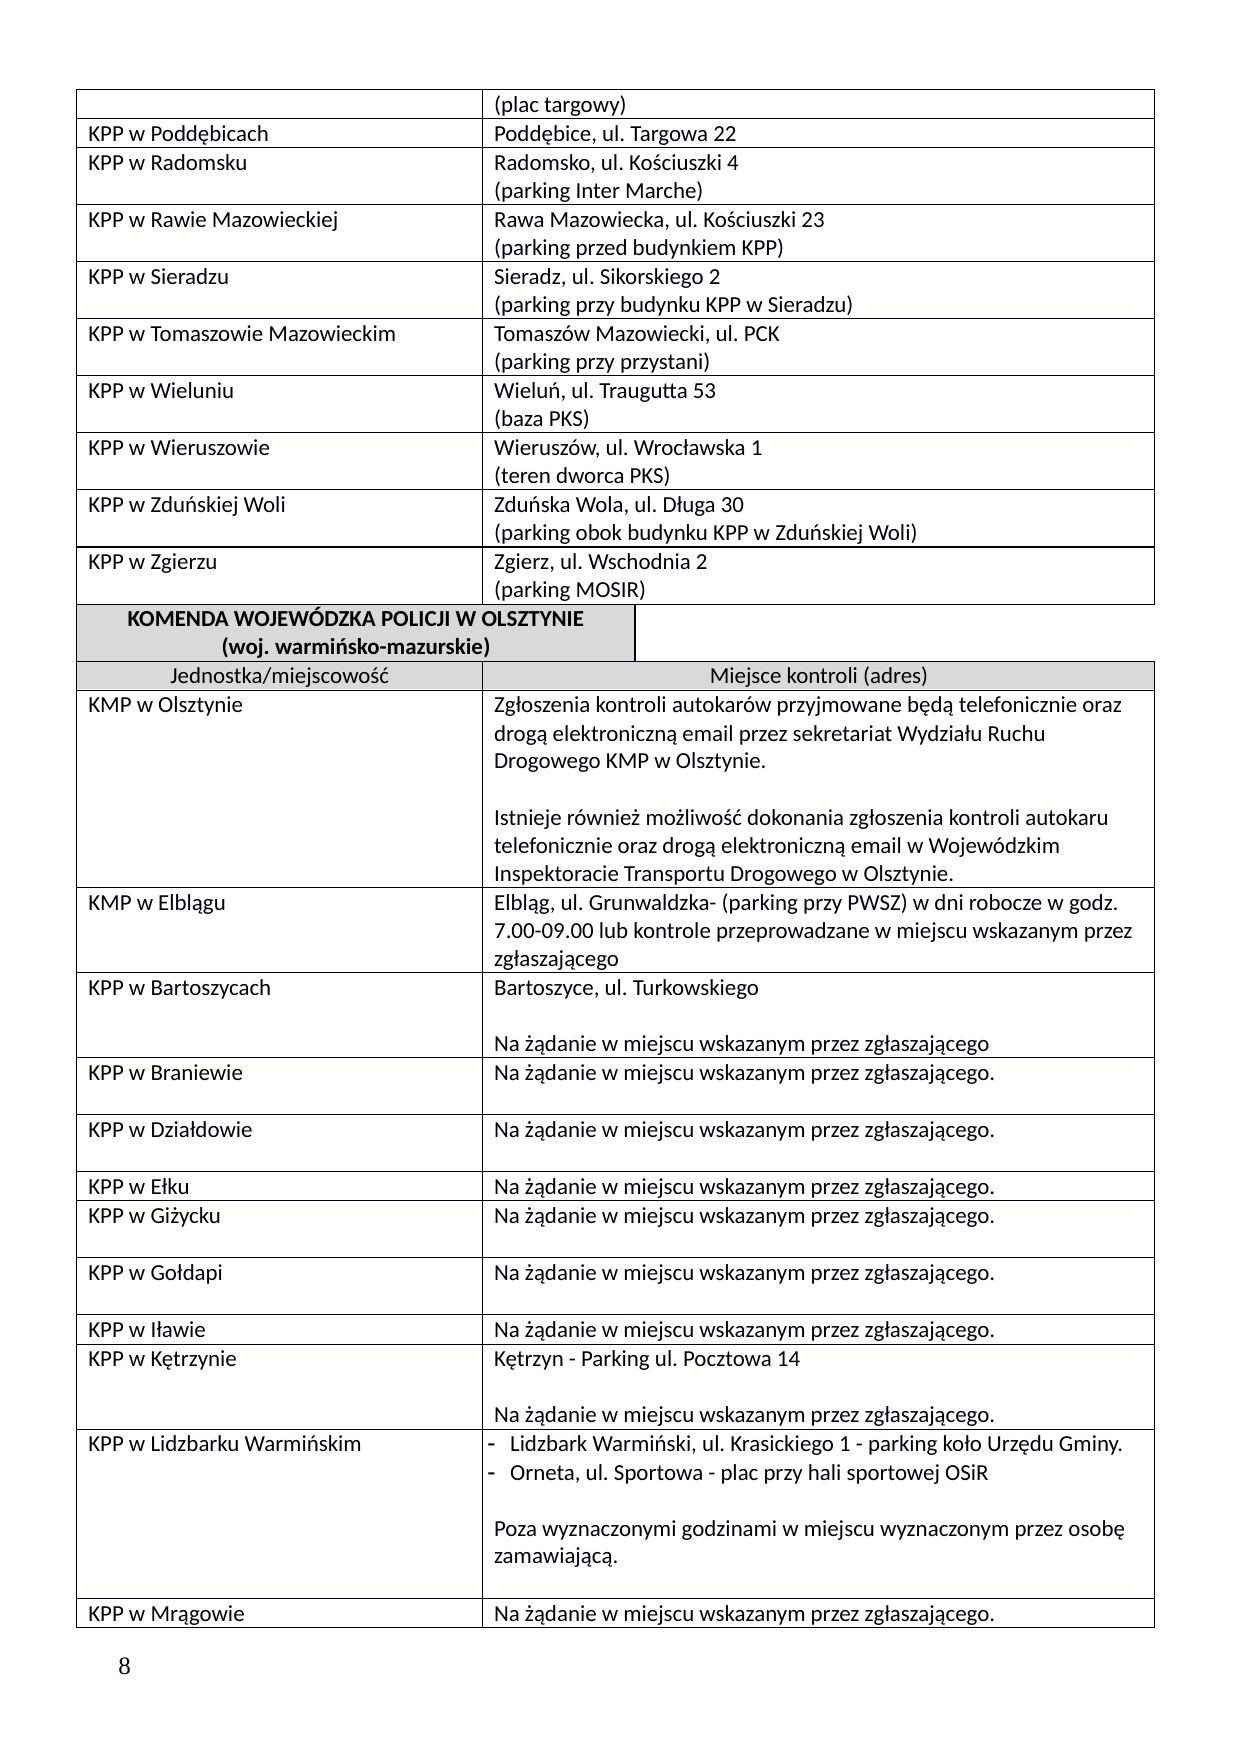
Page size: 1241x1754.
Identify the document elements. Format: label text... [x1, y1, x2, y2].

table_cell (plac targowy) [483, 90, 1154, 118]
table_cell Radomsko, ul. Kościuszki 4 (parking Inter Marche) [483, 148, 1154, 204]
table_cell Wieruszów, ul. Wrocławska 1 (teren dworca PKS) [483, 433, 1154, 489]
table_cell Na żądanie w miejscu wskazanym przez zgłaszającego. [483, 1315, 1154, 1343]
table_cell Wieluń, ul. Traugutta 53 (baza PKS) [483, 376, 1154, 432]
table_cell Tomaszów Mazowiecki, ul. PCK (parking przy przystani) [483, 319, 1154, 375]
table_cell KPP w Giżycku [77, 1201, 482, 1257]
table_cell Kętrzyn - Parking ul. Pocztowa 14 Na żądanie w miejscu wskazanym przez zgłaszającego. [483, 1345, 1154, 1428]
table_cell Miejsce kontroli (adres) [483, 662, 1154, 689]
table_cell KPP w Zduńskiej Woli [77, 490, 482, 546]
table_cell KPP w Iławie [77, 1315, 482, 1343]
table_cell Na żądanie w miejscu wskazanym przez zgłaszającego. [483, 1115, 1154, 1171]
table_cell Rawa Mazowiecka, ul. Kościuszki 23 (parking przed budynkiem KPP) [483, 205, 1154, 261]
table_cell KPP w Poddębicach [77, 119, 482, 147]
table_cell Lidzbark Warmiński, ul. Krasickiego 1 - parking koło Urzędu Gminy. Orneta, ul. Sportowa - plac przy hali sportowej OSiR Poza wyznaczonymi godzinami w miejscu wyznaczonym przez osobę zamawiającą. [483, 1430, 1154, 1598]
table_cell KPP w Działdowie [77, 1115, 482, 1171]
table_cell Na żądanie w miejscu wskazanym przez zgłaszającego. [483, 1258, 1154, 1314]
table_cell KPP w Rawie Mazowieckiej [77, 205, 482, 261]
table_cell KPP w Bartoszycach [77, 973, 482, 1057]
table_cell KPP w Tomaszowie Mazowieckim [77, 319, 482, 375]
table_cell KPP w Ełku [77, 1172, 482, 1200]
table_cell Zduńska Wola, ul. Długa 30 (parking obok budynku KPP w Zduńskiej Woli) [483, 490, 1154, 546]
table_cell Jednostka/miejscowość [77, 662, 482, 689]
table_cell Na żądanie w miejscu wskazanym przez zgłaszającego. [483, 1599, 1154, 1627]
table_cell [77, 90, 482, 118]
table_cell KPP w Gołdapi [77, 1258, 482, 1314]
table_cell Na żądanie w miejscu wskazanym przez zgłaszającego. [483, 1058, 1154, 1114]
table_cell Elbląg, ul. Grunwaldzka- (parking przy PWSZ) w dni robocze w godz. 7.00-09.00 lub kontrole przeprowadzane w miejscu wskazanym przez zgłaszającego [483, 888, 1154, 972]
table_cell KPP w Wieluniu [77, 376, 482, 432]
table_cell KPP w Sieradzu [77, 262, 482, 318]
table_cell Sieradz, ul. Sikorskiego 2 (parking przy budynku KPP w Sieradzu) [483, 262, 1154, 318]
table_cell KPP w Kętrzynie [77, 1345, 482, 1428]
table_cell KOMENDA WOJEWÓDZKA POLICJI W OLSZTYNIE (woj. warmińsko-mazurskie) [77, 605, 634, 661]
table_cell Na żądanie w miejscu wskazanym przez zgłaszającego. [483, 1172, 1154, 1200]
table_cell Zgłoszenia kontroli autokarów przyjmowane będą telefonicznie oraz drogą elektroniczną email przez sekretariat Wydziału Ruchu Drogowego KMP w Olsztynie. Istnieje również możliwość dokonania zgłoszenia kontroli autokaru telefonicznie oraz drogą elektroniczną email w Wojewódzkim Inspektoracie Transportu Drogowego w Olsztynie. [483, 691, 1154, 887]
table_cell KPP w Radomsku [77, 148, 482, 204]
table_cell Bartoszyce, ul. Turkowskiego Na żądanie w miejscu wskazanym przez zgłaszającego [483, 973, 1154, 1057]
table_cell KPP w Lidzbarku Warmińskim [77, 1430, 482, 1598]
table_cell Na żądanie w miejscu wskazanym przez zgłaszającego. [483, 1201, 1154, 1257]
table_cell Poddębice, ul. Targowa 22 [483, 119, 1154, 147]
table_cell KPP w Wieruszowie [77, 433, 482, 489]
table_cell KMP w Elblągu [77, 888, 482, 972]
table_cell Zgierz, ul. Wschodnia 2 (parking MOSIR) [483, 548, 1154, 603]
table_cell KMP w Olsztynie [77, 691, 482, 887]
table_cell KPP w Zgierzu [77, 548, 482, 603]
table_cell KPP w Braniewie [77, 1058, 482, 1114]
table_cell KPP w Mrągowie [77, 1599, 482, 1627]
